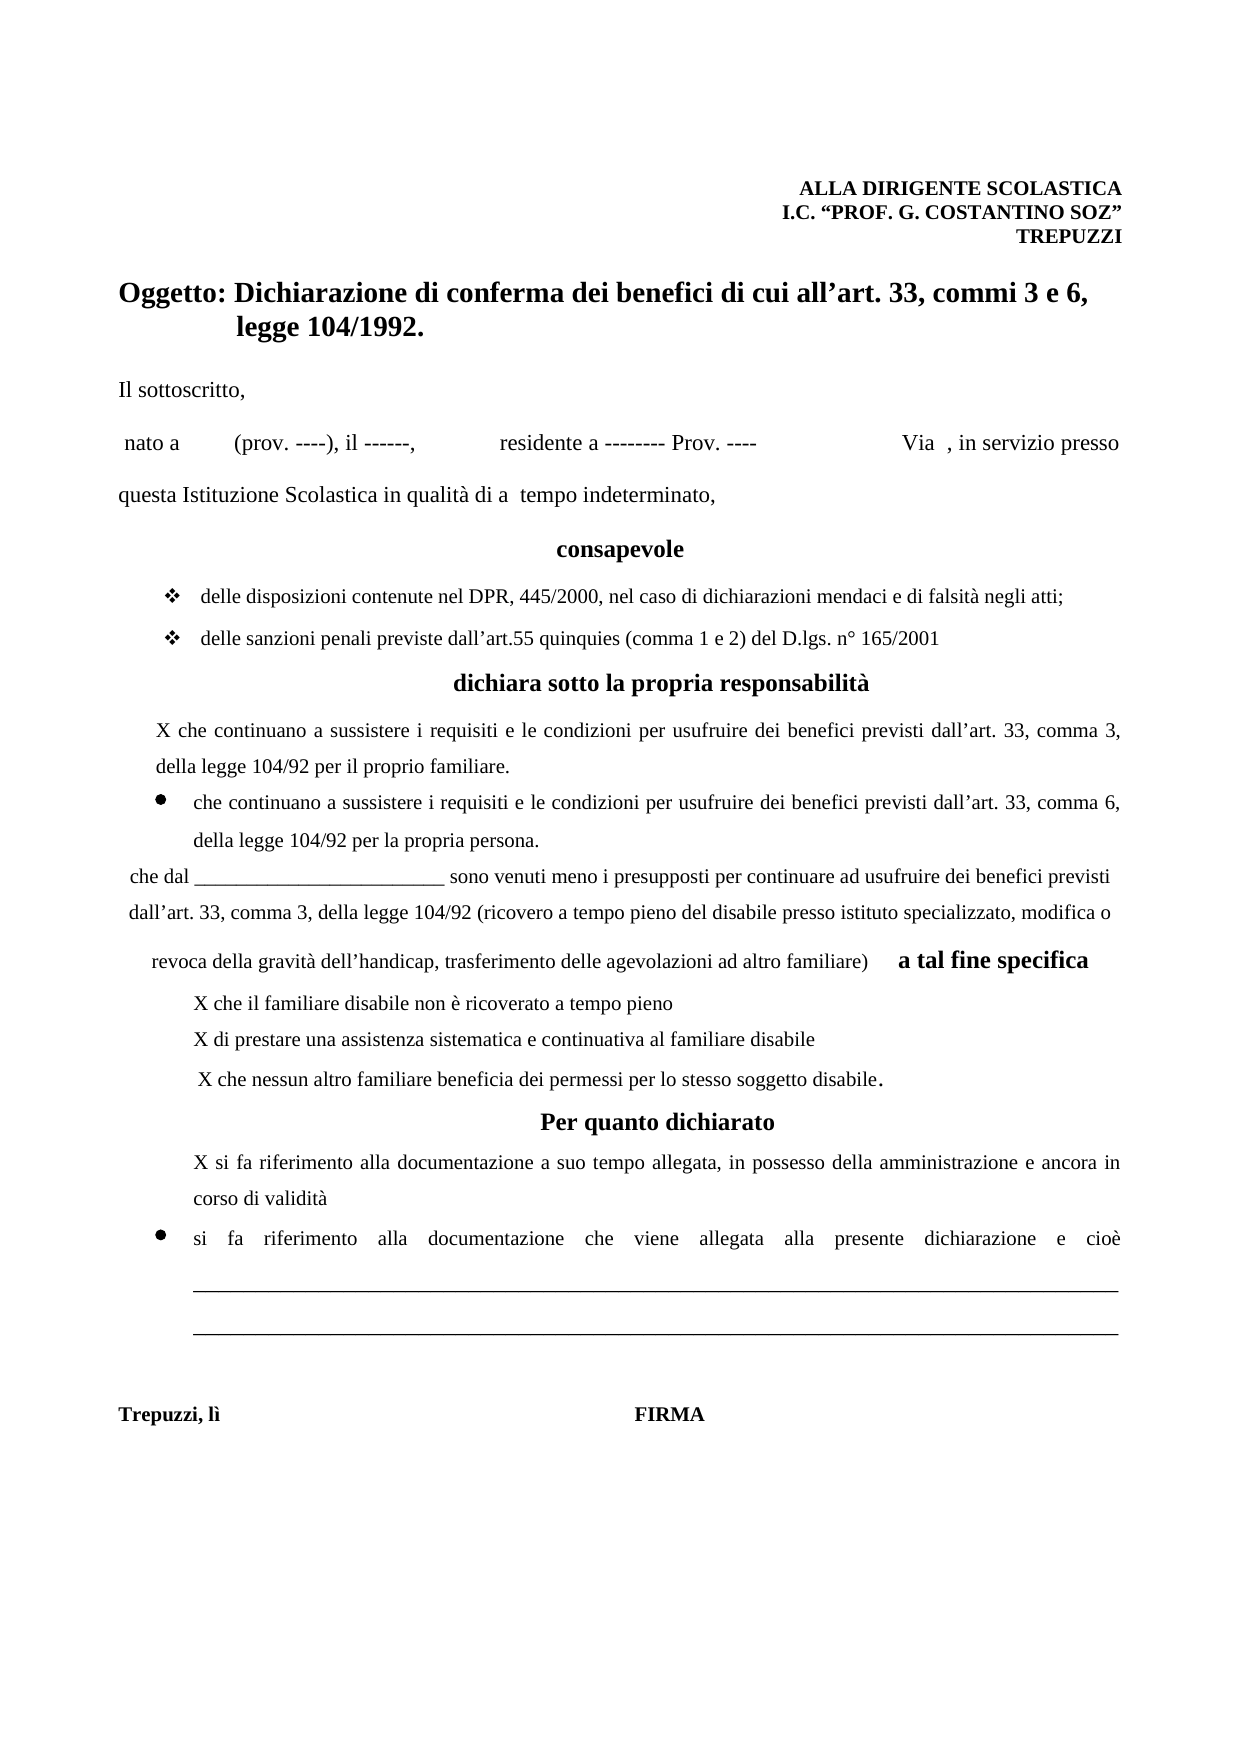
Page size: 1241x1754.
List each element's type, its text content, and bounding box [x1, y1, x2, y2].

text nato a (prov. ----), il ------, residente a -------- Prov. ---- Via , in servizio presso questa Istituzione Scolastica in qualità di a tempo indeterminato, [118, 429, 1122, 508]
text Trepuzzi, lì FIRMA [118, 1402, 1122, 1426]
text Per quanto dichiarato [193, 1107, 1122, 1135]
text Oggetto: Dichiarazione di conferma dei benefici di cui all’art. 33, commi 3 e 6, legge 104/1992. [118, 275, 1122, 342]
list si fa riferimento alla documentazione che viene allegata alla presente dichiarazione e cioè ____________________________________________________________________________________________________________________________________________________ [156, 1222, 1122, 1338]
text X che continuano a sussistere i requisiti e le condizioni per usufruire dei benefici previsti dall’art. 33, comma 3, della legge 104/92 per il proprio familiare. [156, 717, 1122, 778]
text X di prestare una assistenza sistematica e continuativa al familiare disabile [193, 1027, 1122, 1051]
list che continuano a sussistere i requisiti e le condizioni per usufruire dei benefici previsti dall’art. 33, comma 6, della legge 104/92 per la propria persona. [156, 789, 1122, 852]
text I.C. “PROF. G. COSTANTINO SOZ” [634, 200, 1122, 224]
list delle sanzioni penali previste dall’art.55 quinquies (comma 1 e 2) del D.lgs. n° 165/2001 [163, 626, 1122, 650]
text X che il familiare disabile non è ricoverato a tempo pieno [193, 991, 1122, 1015]
text consapevole [118, 534, 1122, 563]
text X che nessun altro familiare beneficia dei permessi per lo stesso soggetto disabile. [156, 1063, 1122, 1092]
text che dal ________________________ sono venuti meno i presupposti per continuare ad usufruire dei benefici previsti dall’art. 33, comma 3, della legge 104/92 (ricovero a tempo pieno del disabile presso istituto specializzato, modifica o revoca della gravità dell’handicap, trasferimento delle agevolazioni ad altro familiare) a tal fine specifica [118, 864, 1122, 974]
text Il sottoscritto, [118, 376, 1122, 402]
text TREPUZZI [118, 224, 1122, 248]
text dichiara sotto la propria responsabilità [200, 668, 1122, 697]
list delle disposizioni contenute nel DPR, 445/2000, nel caso di dichiarazioni mendaci e di falsità negli atti; [163, 583, 1122, 608]
text ALLA DIRIGENTE SCOLASTICA [118, 176, 1122, 200]
text X si fa riferimento alla documentazione a suo tempo allegata, in possesso della amministrazione e ancora in corso di validità [193, 1150, 1122, 1210]
